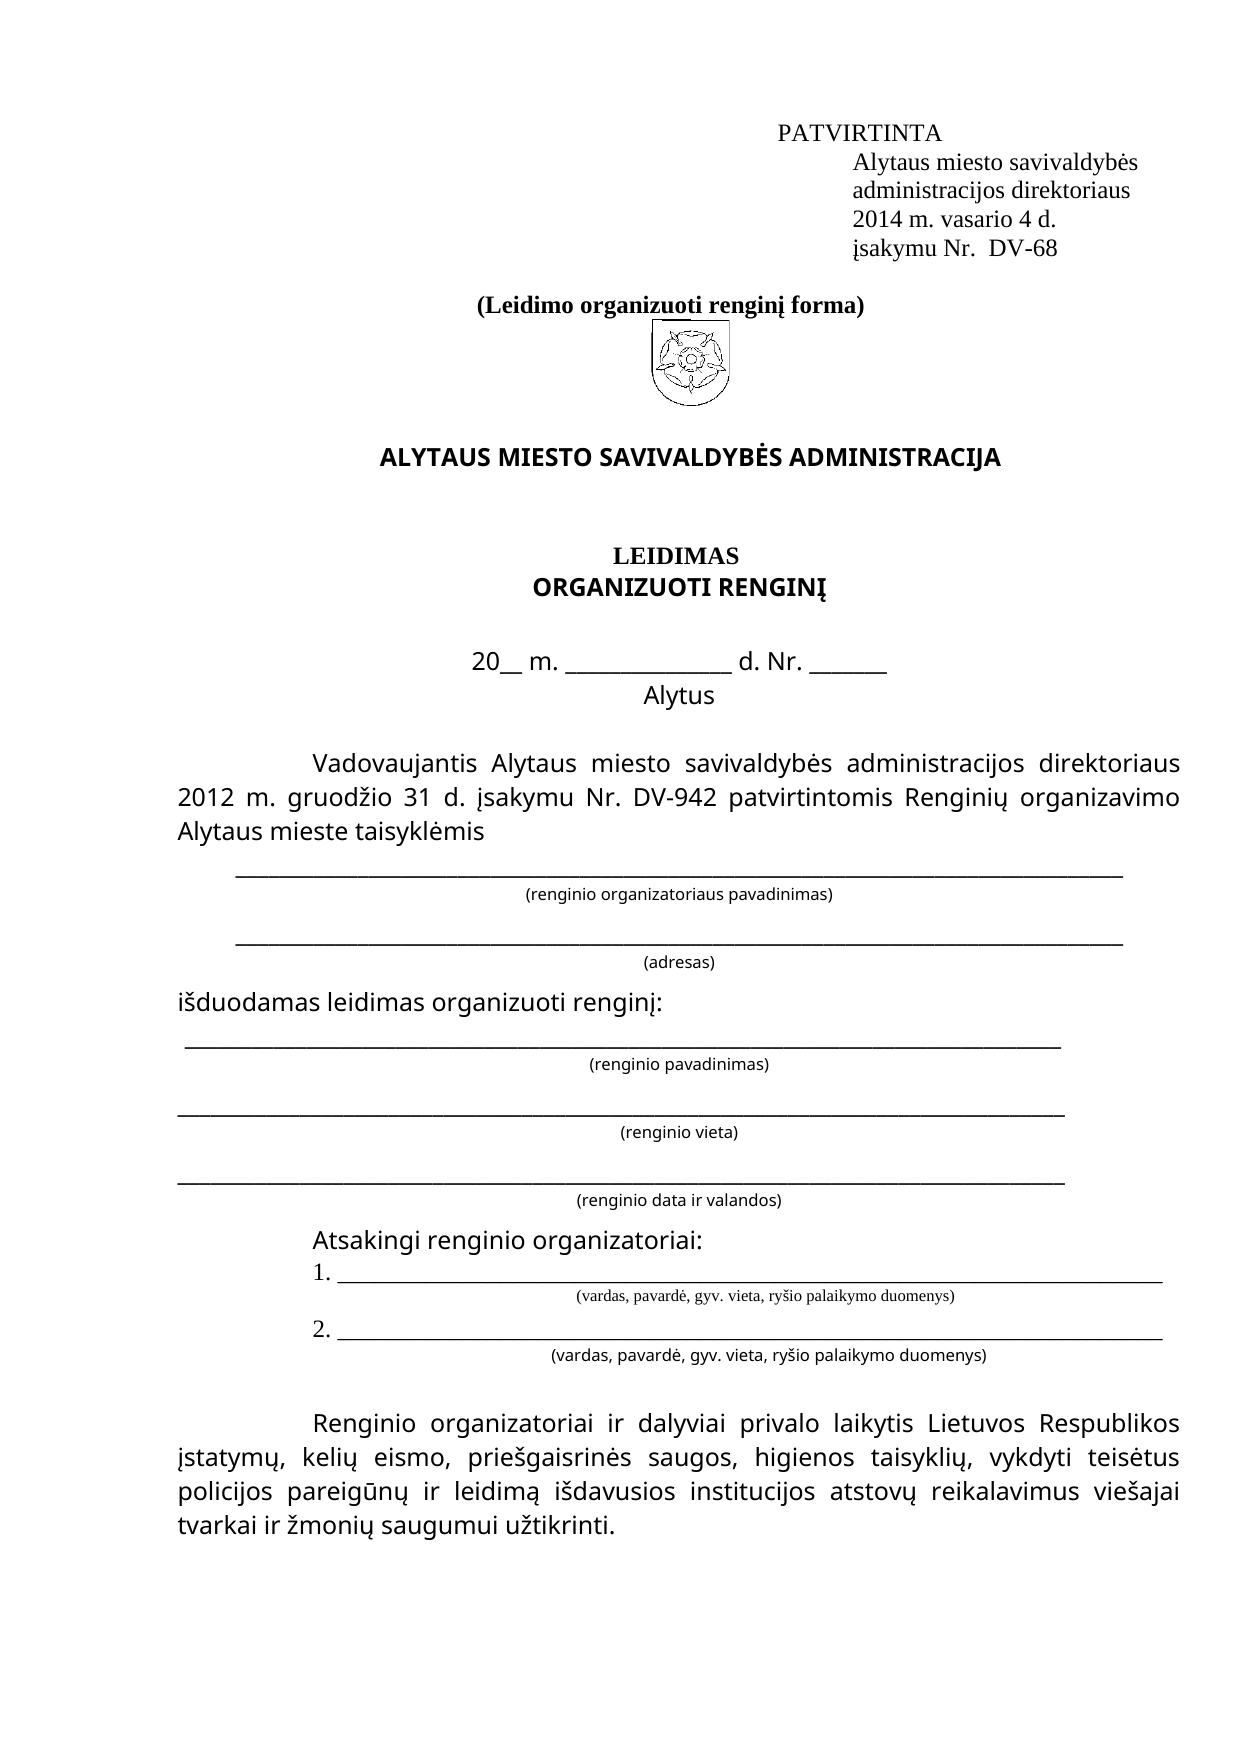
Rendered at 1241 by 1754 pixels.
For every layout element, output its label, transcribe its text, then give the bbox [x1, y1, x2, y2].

text administracijos direktoriaus [717, 176, 1181, 204]
text ORGANIZUOTI RENGINĮ [177, 570, 1181, 604]
text išduodamas leidimas organizuoti renginį: [177, 984, 1181, 1018]
text (adresas) [177, 950, 1181, 984]
table_header [730, 319, 1204, 405]
table_cell ALYTAUS MIESTO SAVIVALDYBĖS ADMINISTRACIJA [177, 405, 1204, 507]
text įsakymu Nr. DV-68 [717, 233, 1181, 262]
text (vardas, pavardė, gyv. vieta, ryšio palaikymo duomenys) [177, 1343, 1181, 1406]
text 2014 m. vasario 4 d. [717, 204, 1181, 233]
text 2. __________________________________________________________________ [312, 1314, 1181, 1343]
text Alytus [177, 678, 1181, 712]
table_header [177, 319, 651, 405]
text (vardas, pavardė, gyv. vieta, ryšio palaikymo duomenys) [350, 1285, 1181, 1314]
text PATVIRTINTA [177, 118, 1181, 147]
text _______________________________________________________________________________ [177, 1018, 1181, 1052]
text Vadovaujantis Alytaus miesto savivaldybės administracijos direktoriaus 2012 m. gruodžio 31 d. įsakymu Nr. DV-942 patvirtintomis Renginių organizavimo Alytaus mieste taisyklėmis [177, 746, 1181, 848]
text 20__ m. _______________ d. Nr. _______ [177, 643, 1181, 678]
text 1. __________________________________________________________________ [312, 1257, 1181, 1285]
text Renginio organizatoriai ir dalyviai privalo laikytis Lietuvos Respublikos įstatymų, kelių eismo, priešgaisrinės saugos, higienos taisyklių, vykdyti teisėtus policijos pareigūnų ir leidimą išdavusios institucijos atstovų reikalavimus viešajai tvarkai ir žmonių saugumui užtikrinti. [177, 1406, 1181, 1542]
text ________________________________________________________________________________ [177, 1154, 1181, 1188]
text Alytaus miesto savivaldybės [717, 147, 1181, 176]
text ________________________________________________________________________________ [177, 1086, 1181, 1120]
text (renginio pavadinimas) [177, 1052, 1181, 1086]
text Atsakingi renginio organizatoriai: [177, 1223, 1181, 1257]
text LEIDIMAS [177, 541, 1181, 570]
text ________________________________________________________________________________ (renginio organizatoriaus pavadinimas) ________________________________________________________________________________ [177, 848, 1181, 950]
text (renginio data ir valandos) [177, 1188, 1181, 1223]
text (Leidimo organizuoti renginį forma) [177, 291, 1181, 319]
text (renginio vieta) [177, 1120, 1181, 1154]
